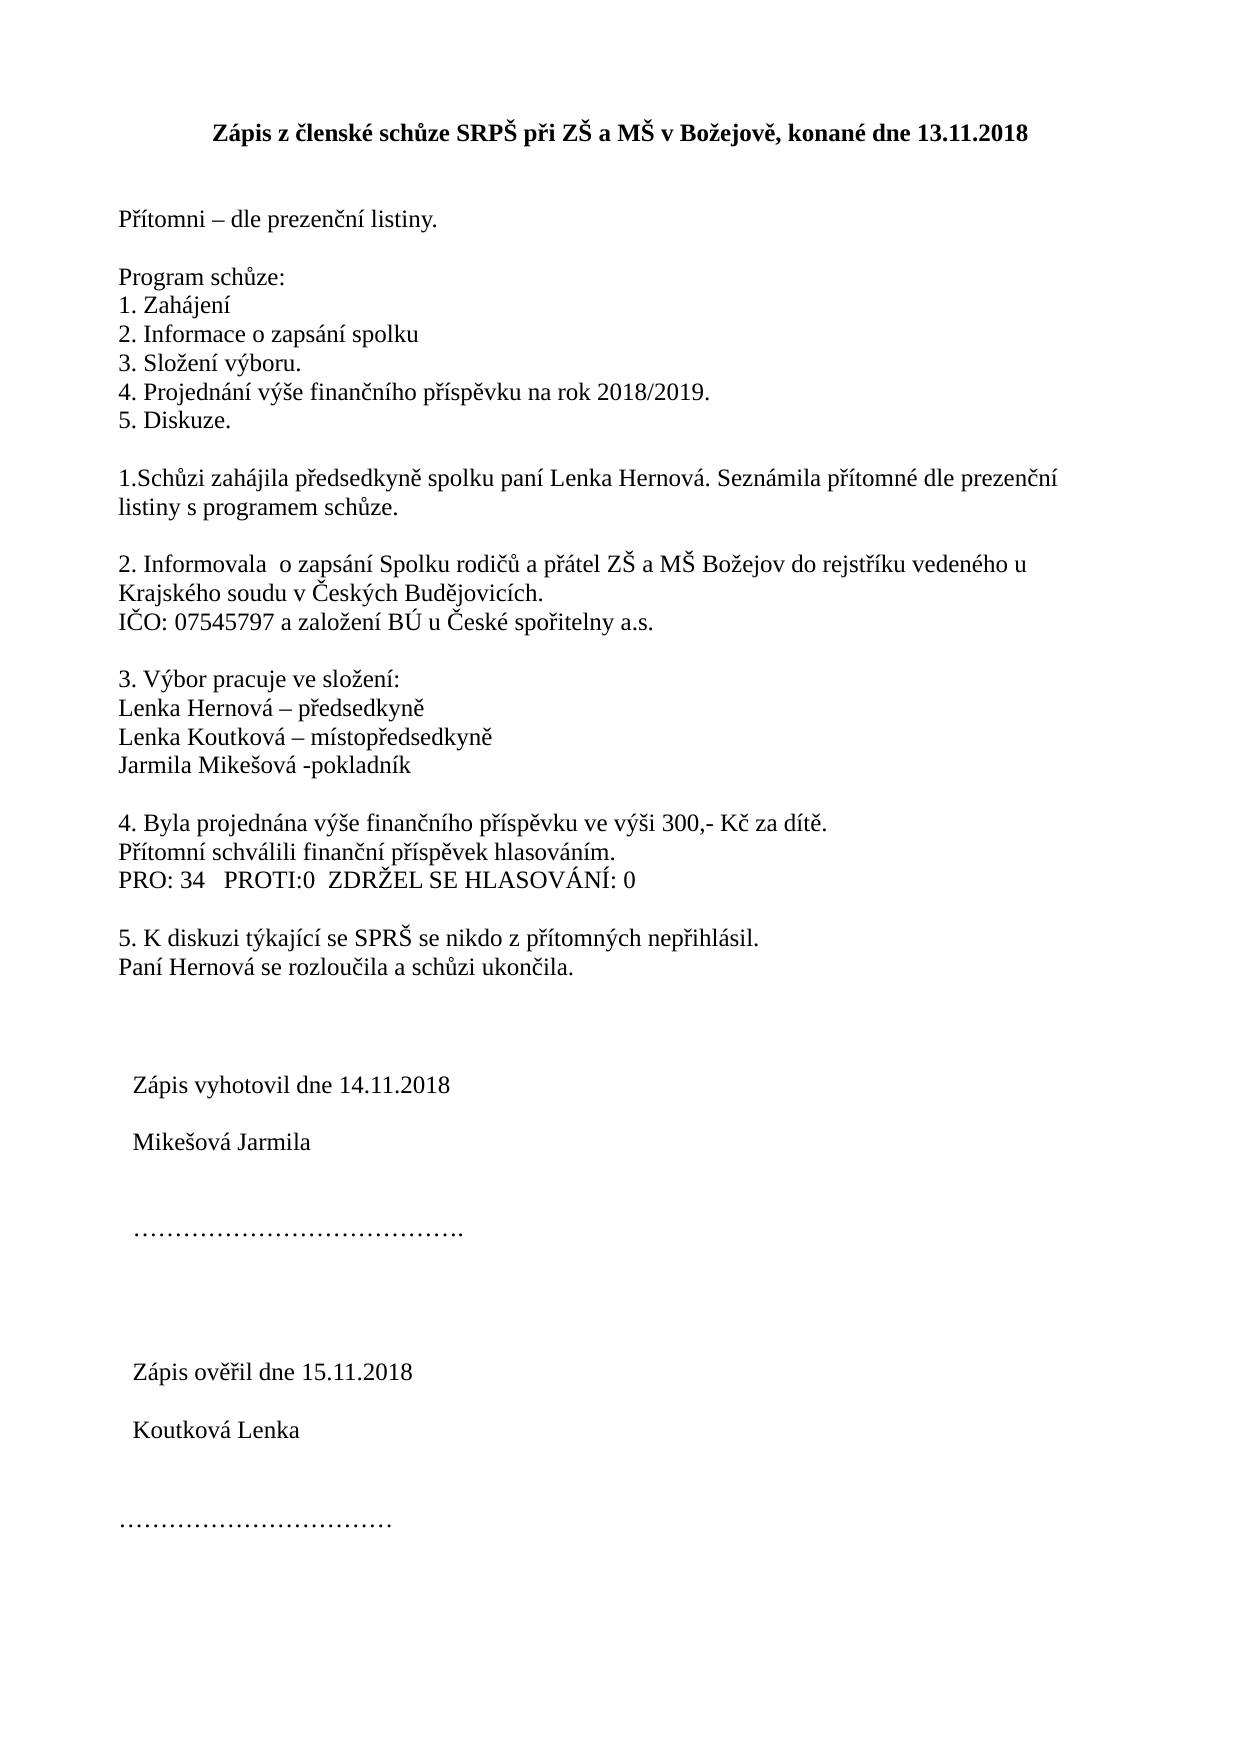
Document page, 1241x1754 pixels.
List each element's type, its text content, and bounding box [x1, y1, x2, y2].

text …………………………… [118, 1504, 1122, 1533]
text 4. Projednání výše finančního příspěvku na rok 2018/2019. [118, 377, 1122, 406]
text 2. Informovala o zapsání Spolku rodičů a přátel ZŠ a MŠ Božejov do rejstříku vedeného u Krajského soudu v Českých Budějovicích. [118, 549, 1122, 607]
text Program schůze: [118, 262, 1122, 291]
text Jarmila Mikešová -pokladník [118, 751, 1122, 779]
text Paní Hernová se rozloučila a schůzi ukončila. [118, 952, 1122, 981]
table_header Zápis vyhotovil dne 14.11.2018 Mikešová Jarmila …………………………………. Zápis ověřil dne 15.11.2018 Koutková Lenka [130, 1009, 639, 1446]
text 3. Složení výboru. [118, 348, 1122, 377]
text 5. Diskuze. [118, 406, 1122, 434]
text Přítomni – dle prezenční listiny. [118, 204, 1122, 233]
text 3. Výbor pracuje ve složení: [118, 664, 1122, 693]
text 1.Schůzi zahájila předsedkyně spolku paní Lenka Hernová. Seznámila přítomné dle prezenční listiny s programem schůze. [118, 463, 1122, 521]
text Lenka Koutková – místopředsedkyně [118, 722, 1122, 751]
table_header [118, 1009, 129, 1446]
text 4. Byla projednána výše finančního příspěvku ve výši 300,- Kč za dítě. [118, 808, 1122, 837]
text Přítomní schválili finanční příspěvek hlasováním. [118, 837, 1122, 866]
text 1. Zahájení [118, 291, 1122, 319]
text Zápis z členské schůze SRPŠ při ZŠ a MŠ v Božejově, konané dne 13.11.2018 [118, 118, 1122, 147]
text PRO: 34 PROTI:0 ZDRŽEL SE HLASOVÁNÍ: 0 [118, 866, 1122, 894]
text 2. Informace o zapsání spolku [118, 319, 1122, 348]
text IČO: 07545797 a založení BÚ u České spořitelny a.s. [118, 607, 1122, 636]
text 5. K diskuzi týkající se SPRŠ se nikdo z přítomných nepřihlásil. [118, 923, 1122, 952]
text Lenka Hernová – předsedkyně [118, 693, 1122, 722]
